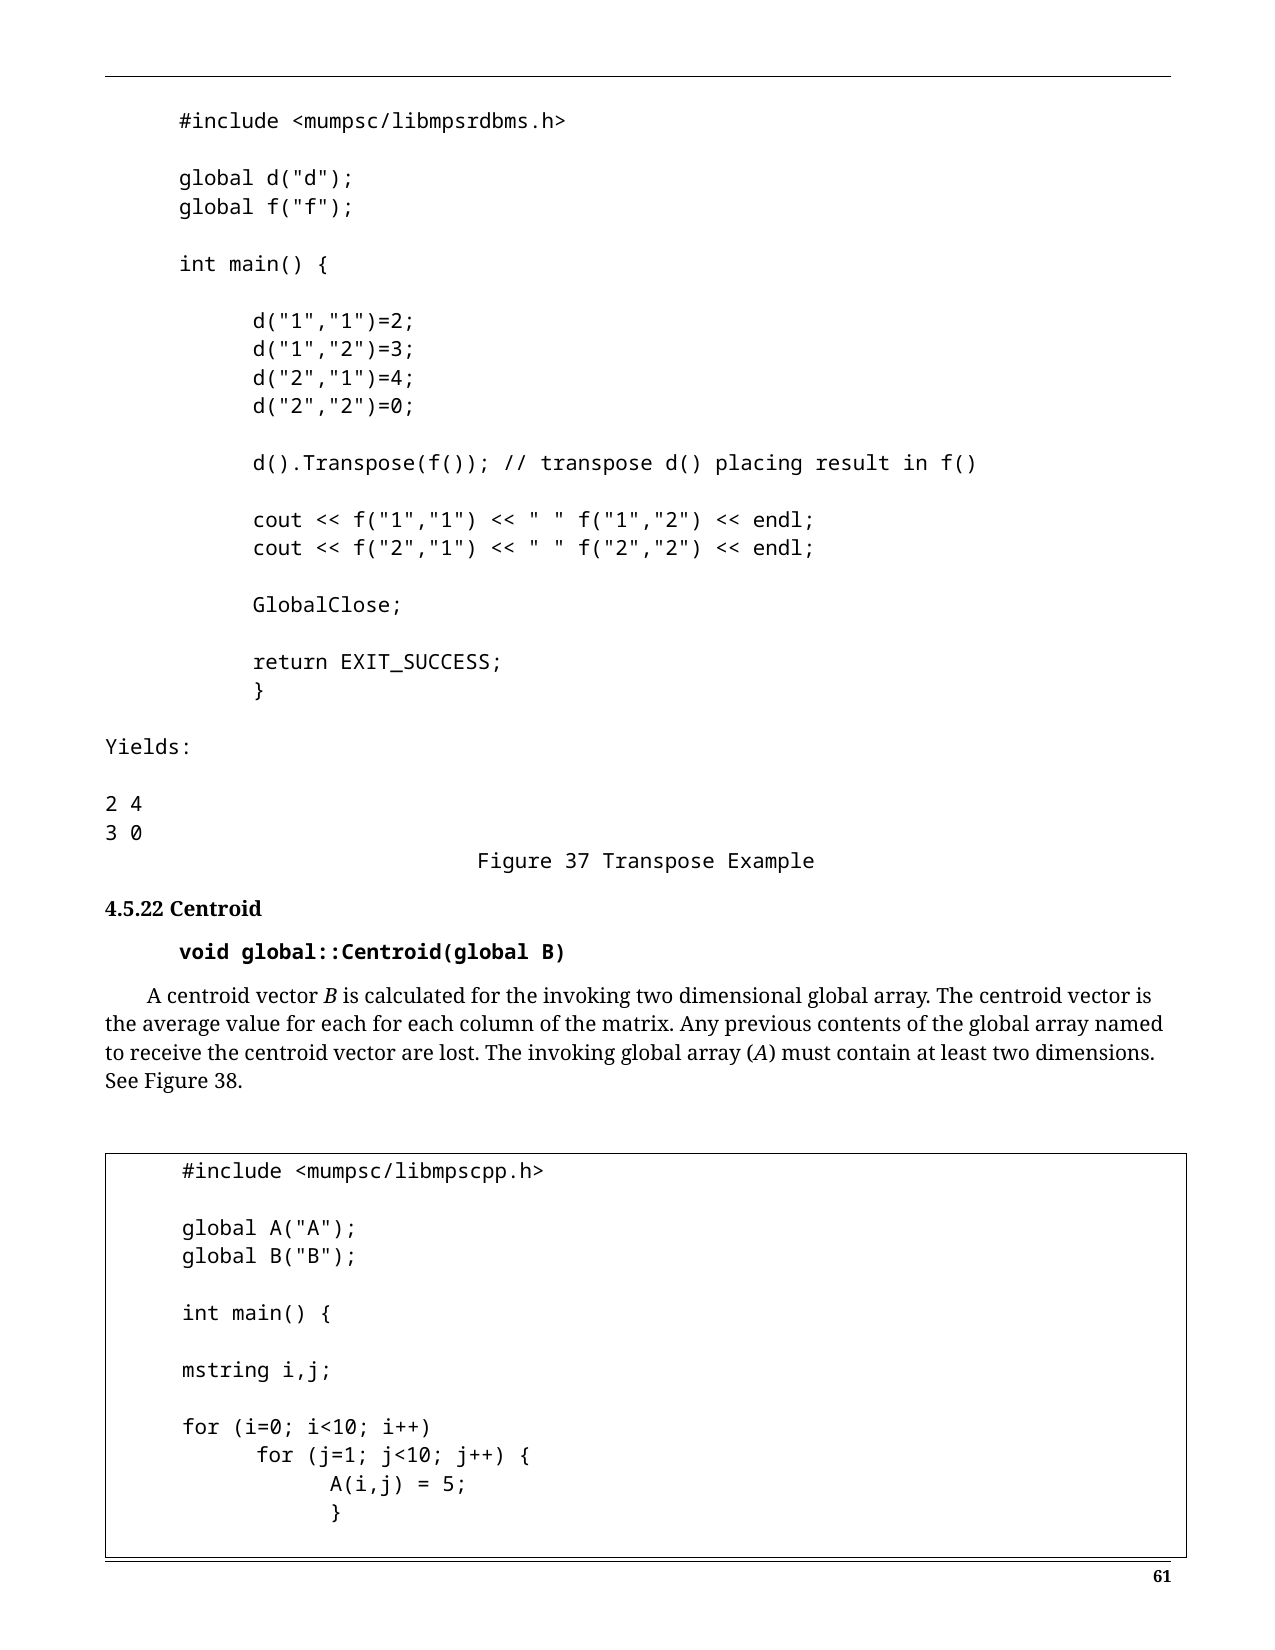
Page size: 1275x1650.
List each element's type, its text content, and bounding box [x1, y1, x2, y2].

subtitle Centroid [105, 894, 1186, 922]
text void global::Centroid(global B) [179, 937, 1186, 966]
text A centroid vector B is calculated for the invoking two dimensional global array. The centroid vector is the average value for each for each column of the matrix. Any previous contents of the global array named to receive the centroid vector are lost. The invoking global array (A) must contain at least two dimensions. See Figure 38. [105, 981, 1186, 1094]
table_header #include <mumpsc/libmpsrdbms.h> global d("d"); global f("f"); int main() { d("1","1")=2; d("1","2")=3; d("2","1")=4; d("2","2")=0; d().Transpose(f()); // transpose d() placing result in f() cout << f("1","1") << " " f("1","2") << endl; cout << f("2","1") << " " f("2","2") << endl; GlobalClose; return EXIT_SUCCESS; } Yields: 2 4 3 0 [105, 107, 1186, 846]
table_cell Figure 37 Transpose Example [105, 846, 1186, 874]
table_header #include <mumpsc/libmpscpp.h> global A("A"); global B("B"); int main() { mstring i,j; for (i=0; i<10; i++) for (j=1; j<10; j++) { A(i,j) = 5; } [106, 1154, 1186, 1557]
